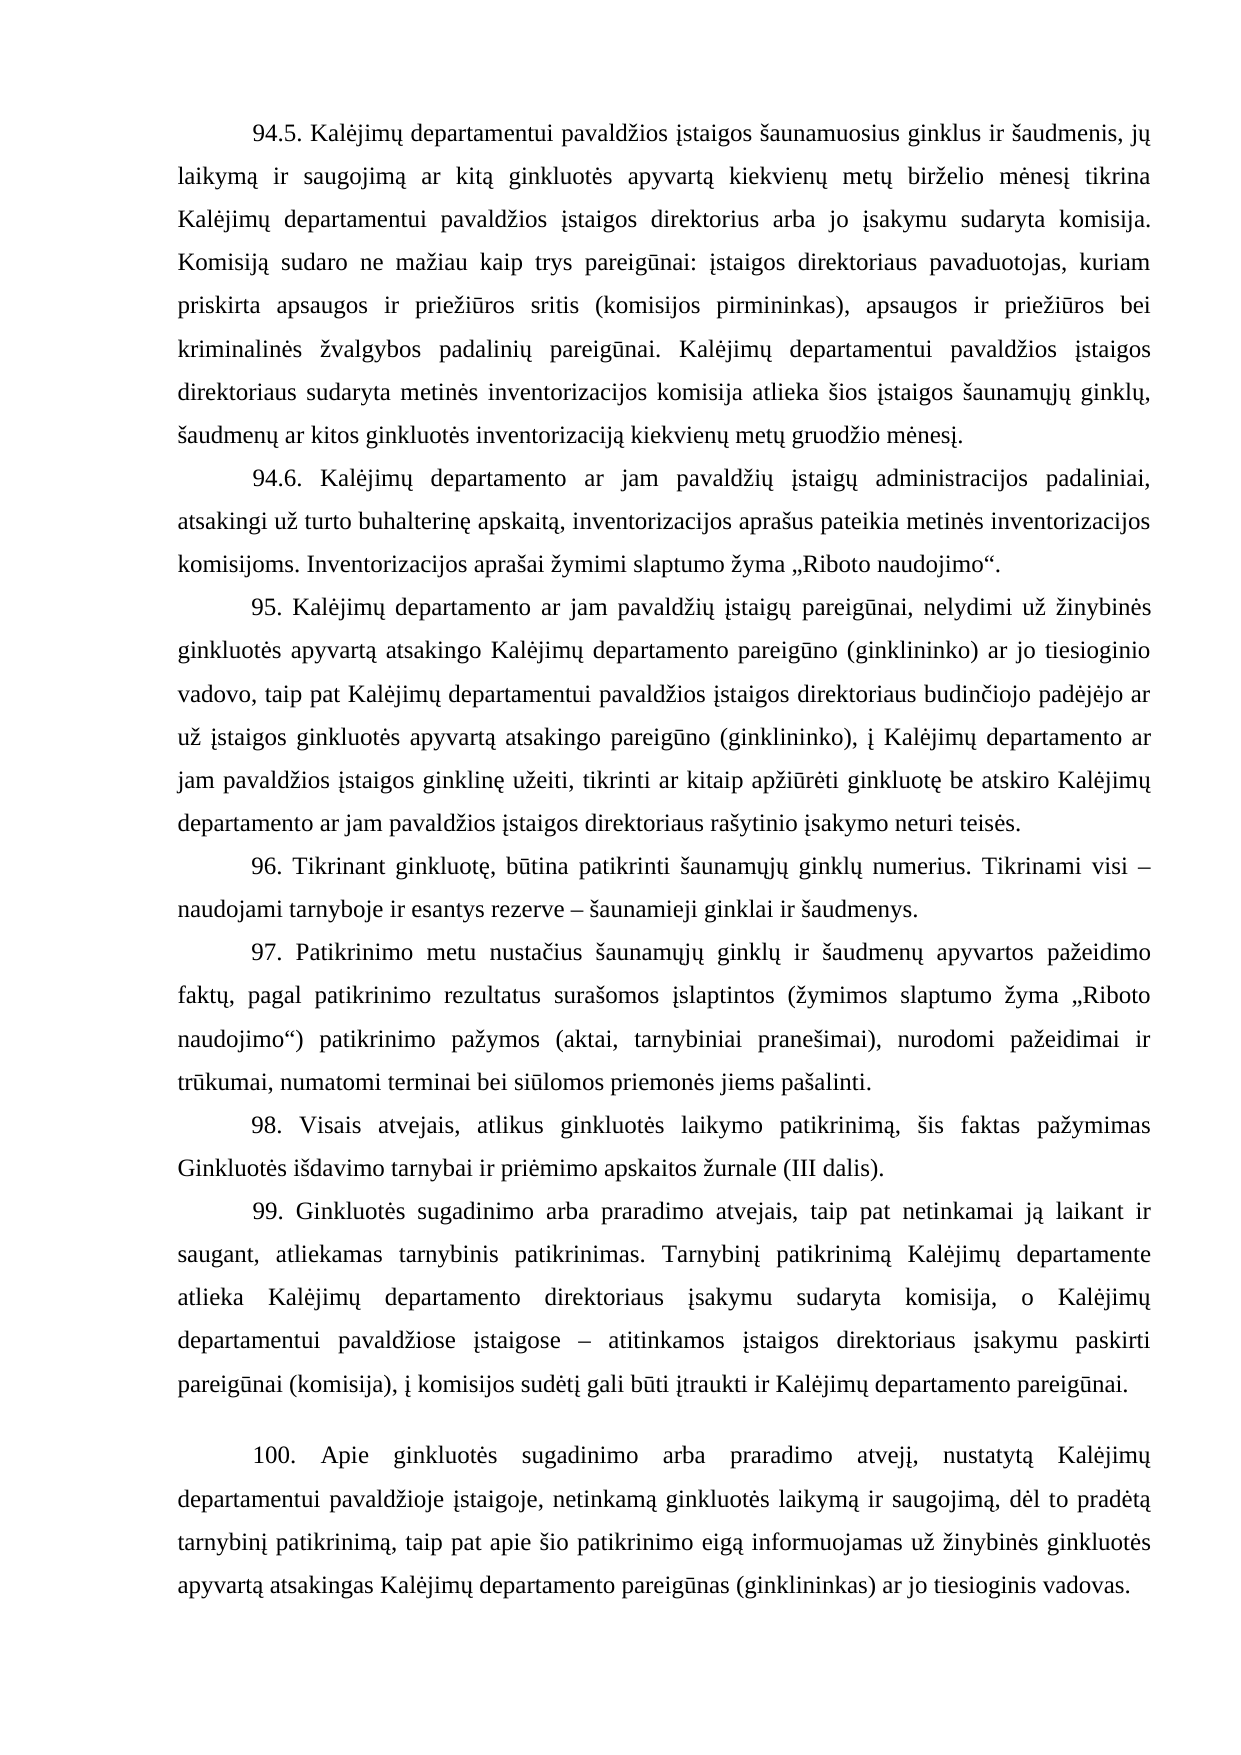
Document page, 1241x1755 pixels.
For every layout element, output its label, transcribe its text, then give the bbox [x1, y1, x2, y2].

text 96. Tikrinant ginkluotę, būtina patikrinti šaunamųjų ginklų numerius. Tikrinami visi – naudojami tarnyboje ir esantys rezerve – šaunamieji ginklai ir šaudmenys. [177, 851, 1152, 923]
text 100. Apie ginkluotės sugadinimo arba praradimo atvejį, nustatytą Kalėjimų departamentui pavaldžioje įstaigoje, netinkamą ginkluotės laikymą ir saugojimą, dėl to pradėtą tarnybinį patikrinimą, taip pat apie šio patikrinimo eigą informuojamas už žinybinės ginkluotės apyvartą atsakingas Kalėjimų departamento pareigūnas (ginklininkas) ar jo tiesioginis vadovas. [177, 1441, 1152, 1599]
text 94.5. Kalėjimų departamentui pavaldžios įstaigos šaunamuosius ginklus ir šaudmenis, jų laikymą ir saugojimą ar kitą ginkluotės apyvartą kiekvienų metų birželio mėnesį tikrina Kalėjimų departamentui pavaldžios įstaigos direktorius arba jo įsakymu sudaryta komisija. Komisiją sudaro ne mažiau kaip trys pareigūnai: įstaigos direktoriaus pavaduotojas, kuriam priskirta apsaugos ir priežiūros sritis (komisijos pirmininkas), apsaugos ir priežiūros bei kriminalinės žvalgybos padalinių pareigūnai. Kalėjimų departamentui pavaldžios įstaigos direktoriaus sudaryta metinės inventorizacijos komisija atlieka šios įstaigos šaunamųjų ginklų, šaudmenų ar kitos ginkluotės inventorizaciją kiekvienų metų gruodžio mėnesį. [177, 118, 1152, 449]
text 95. Kalėjimų departamento ar jam pavaldžių įstaigų pareigūnai, nelydimi už žinybinės ginkluotės apyvartą atsakingo Kalėjimų departamento pareigūno (ginklininko) ar jo tiesioginio vadovo, taip pat Kalėjimų departamentui pavaldžios įstaigos direktoriaus budinčiojo padėjėjo ar už įstaigos ginkluotės apyvartą atsakingo pareigūno (ginklininko), į Kalėjimų departamento ar jam pavaldžios įstaigos ginklinę užeiti, tikrinti ar kitaip apžiūrėti ginkluotę be atskiro Kalėjimų departamento ar jam pavaldžios įstaigos direktoriaus rašytinio įsakymo neturi teisės. [177, 592, 1152, 837]
text 99. Ginkluotės sugadinimo arba praradimo atvejais, taip pat netinkamai ją laikant ir saugant, atliekamas tarnybinis patikrinimas. Tarnybinį patikrinimą Kalėjimų departamente atlieka Kalėjimų departamento direktoriaus įsakymu sudaryta komisija, o Kalėjimų departamentui pavaldžiose įstaigose – atitinkamos įstaigos direktoriaus įsakymu paskirti pareigūnai (komisija), į komisijos sudėtį gali būti įtraukti ir Kalėjimų departamento pareigūnai. [177, 1196, 1152, 1397]
text 94.6. Kalėjimų departamento ar jam pavaldžių įstaigų administracijos padaliniai, atsakingi už turto buhalterinę apskaitą, inventorizacijos aprašus pateikia metinės inventorizacijos komisijoms. Inventorizacijos aprašai žymimi slaptumo žyma „Riboto naudojimo“. [177, 463, 1152, 578]
text 98. Visais atvejais, atlikus ginkluotės laikymo patikrinimą, šis faktas pažymimas Ginkluotės išdavimo tarnybai ir priėmimo apskaitos žurnale (III dalis). [177, 1110, 1152, 1182]
text 97. Patikrinimo metu nustačius šaunamųjų ginklų ir šaudmenų apyvartos pažeidimo faktų, pagal patikrinimo rezultatus surašomos įslaptintos (žymimos slaptumo žyma „Riboto naudojimo“) patikrinimo pažymos (aktai, tarnybiniai pranešimai), nurodomi pažeidimai ir trūkumai, numatomi terminai bei siūlomos priemonės jiems pašalinti. [177, 937, 1152, 1096]
